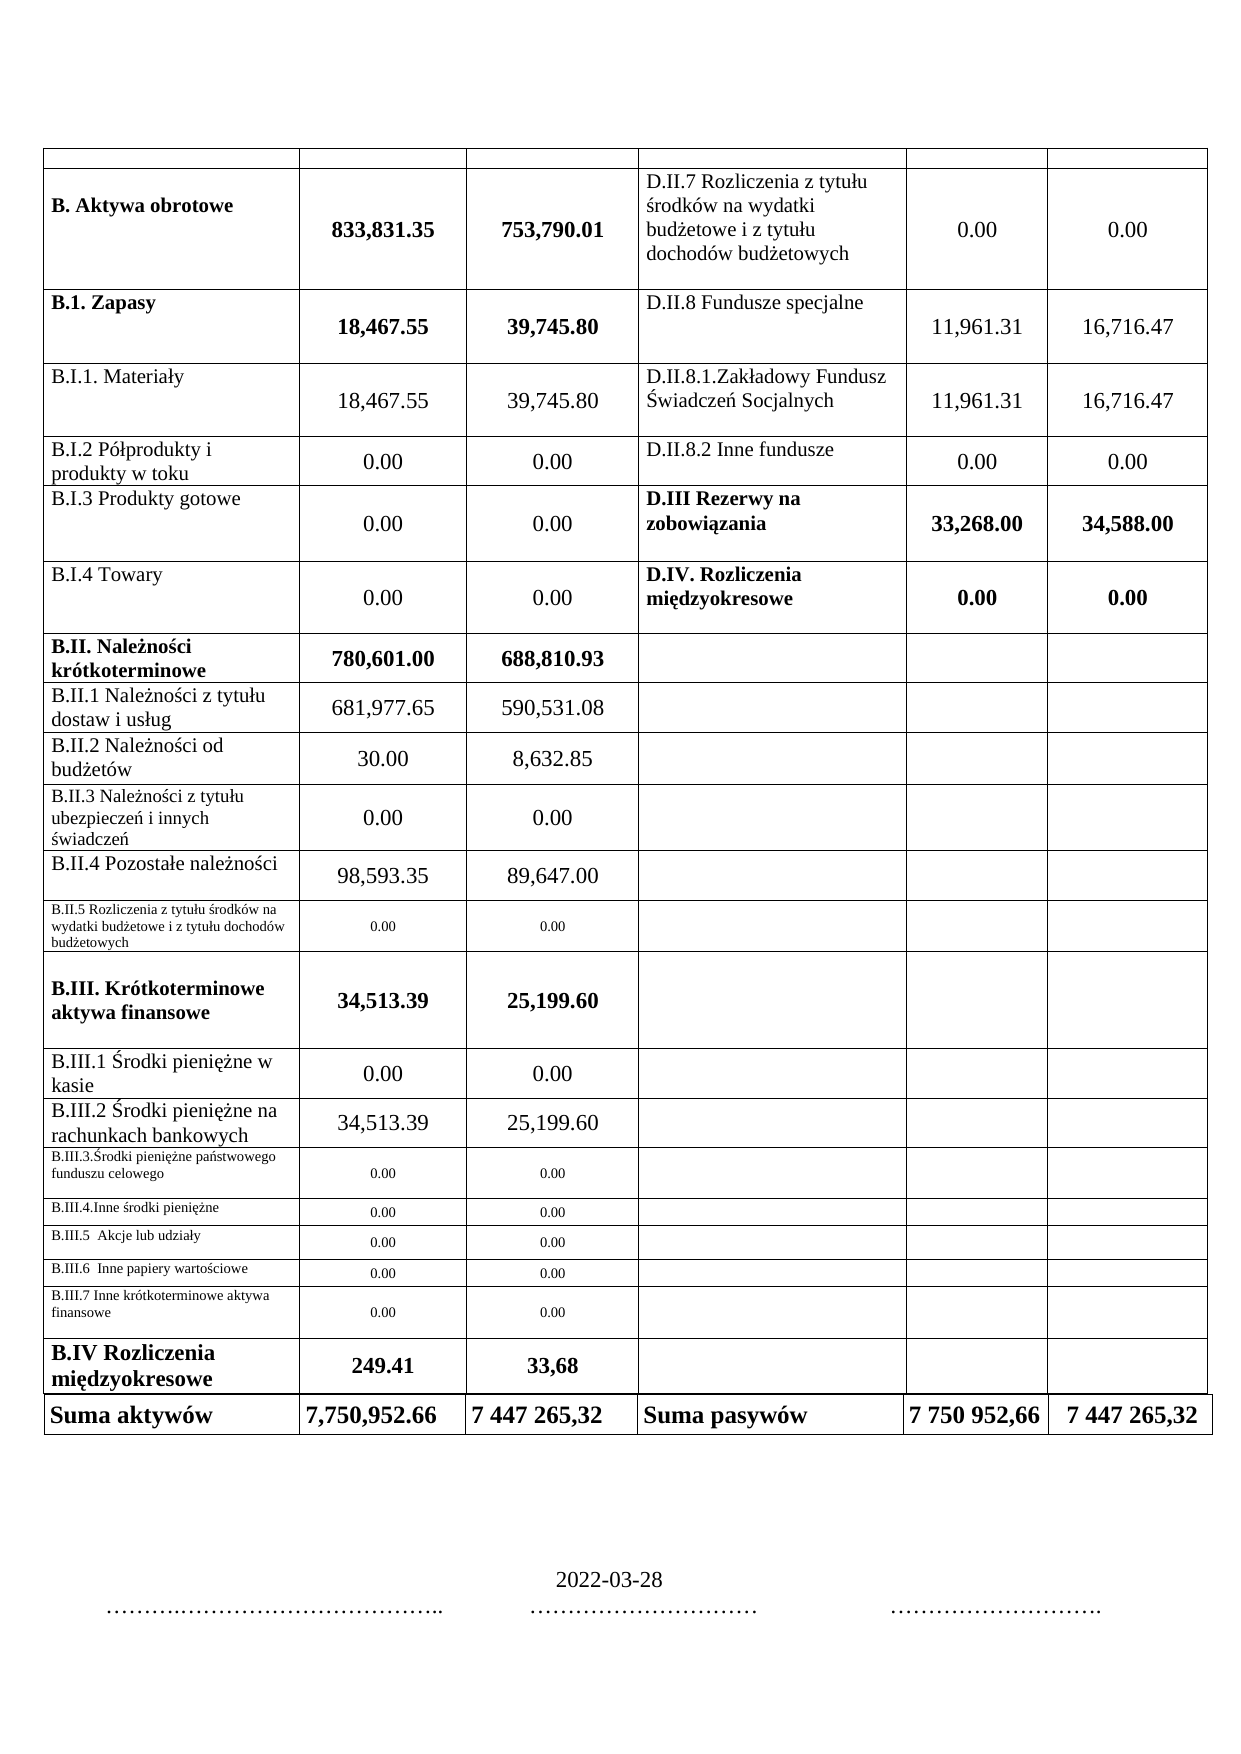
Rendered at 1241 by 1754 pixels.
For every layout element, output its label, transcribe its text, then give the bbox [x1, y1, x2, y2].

table_cell [907, 1049, 1047, 1097]
table_header 7 447 265,32 [1049, 1395, 1212, 1434]
table_cell 0,00 [300, 1049, 466, 1097]
table_cell 30,00 [300, 733, 466, 784]
table_cell [1048, 1199, 1207, 1225]
table_cell [907, 952, 1047, 1048]
table_header 7 750 952,66 [904, 1395, 1048, 1434]
table_cell 0,00 [467, 1226, 638, 1259]
table_cell 0,00 [467, 1199, 638, 1225]
table_cell [907, 851, 1047, 899]
table_cell 0,00 [300, 901, 466, 951]
table_cell [907, 634, 1047, 682]
table_cell 249,41 [300, 1339, 466, 1393]
table_cell 16 716,47 [1048, 290, 1207, 363]
table_cell [907, 733, 1047, 784]
table_cell B.I.2 Półprodukty i produkty w toku [44, 437, 299, 485]
table_cell [907, 785, 1047, 850]
table_cell [1048, 851, 1207, 899]
table_cell [639, 1099, 906, 1147]
table_cell [1048, 683, 1207, 732]
table_cell 0,00 [300, 1287, 466, 1337]
table_cell B.III.1 Środki pieniężne w kasie [44, 1049, 299, 1097]
table_cell 25 199,60 [467, 952, 638, 1048]
table_cell D.II.8 Fundusze specjalne [639, 290, 906, 363]
table_cell 0,00 [467, 1287, 638, 1337]
table_cell 0,00 [300, 1199, 466, 1225]
table_cell 0,00 [467, 785, 638, 850]
table_cell [907, 1099, 1047, 1147]
table_header 7 447 265,32 [466, 1395, 637, 1434]
table_cell [639, 1287, 906, 1337]
table_cell 0,00 [300, 486, 466, 561]
table_cell B.II.1 Należności z tytułu dostaw i usług [44, 683, 299, 732]
table_header 7 750 952,66 [300, 1395, 465, 1434]
table_cell 0,00 [467, 1148, 638, 1198]
table_cell D.II.8.1.Zakładowy Fundusz Świadczeń Socjalnych [639, 364, 906, 436]
table_cell 0,00 [467, 562, 638, 633]
table_cell [639, 901, 906, 951]
table_cell 0,00 [300, 1226, 466, 1259]
table_cell 33,68 [467, 1339, 638, 1393]
table_cell B. Aktywa obrotowe [44, 169, 299, 289]
table_cell 18 467,55 [300, 364, 466, 436]
table_cell 98 593,35 [300, 851, 466, 899]
table_cell B.III.3.Środki pieniężne państwowego funduszu celowego [44, 1148, 299, 1198]
table_cell B.III.6 Inne papiery wartościowe [44, 1260, 299, 1286]
table_header Suma pasywów [638, 1395, 903, 1434]
table_cell [907, 1287, 1047, 1337]
table_cell 0,00 [300, 437, 466, 485]
table_cell B.III. Krótkoterminowe aktywa finansowe [44, 952, 299, 1048]
table_cell [639, 733, 906, 784]
table_cell 688 810,93 [467, 634, 638, 682]
table_cell D.II.8.2 Inne fundusze [639, 437, 906, 485]
table_cell 0,00 [300, 785, 466, 850]
table_cell 0,00 [907, 169, 1047, 289]
table_cell B.I.1. Materiały [44, 364, 299, 436]
table_cell 780 601,00 [300, 634, 466, 682]
table_cell 0,00 [467, 1260, 638, 1286]
table_cell 34 513,39 [300, 1099, 466, 1147]
text 2022-03-28 [94, 1566, 1174, 1592]
table_cell 590 531,08 [467, 683, 638, 732]
table_cell 0,00 [1048, 562, 1207, 633]
table_cell [1048, 1260, 1207, 1286]
table_cell [639, 1049, 906, 1097]
table_cell 0,00 [907, 437, 1047, 485]
table_cell B.II.3 Należności z tytułu ubezpieczeń i innych świadczeń [44, 785, 299, 850]
table_cell 0,00 [907, 149, 1047, 168]
table_cell [639, 1199, 906, 1225]
table_cell 39 745,80 [467, 364, 638, 436]
table_cell [639, 149, 906, 168]
table_cell B.IV Rozliczenia międzyokresowe [44, 1339, 299, 1393]
table_cell 753 790,01 [467, 169, 638, 289]
table_cell [907, 1260, 1047, 1286]
table_cell [639, 1260, 906, 1286]
table_header Suma aktywów [45, 1395, 299, 1434]
table_cell [1048, 1339, 1207, 1393]
table_cell [639, 1226, 906, 1259]
table_cell D.III Rezerwy na zobowiązania [639, 486, 906, 561]
table_cell 0,00 [300, 562, 466, 633]
table_cell [907, 901, 1047, 951]
table_cell [907, 1199, 1047, 1225]
table_cell [1048, 785, 1207, 850]
table_cell 16 716,47 [1048, 364, 1207, 436]
table_cell B.II. Należności krótkoterminowe [44, 634, 299, 682]
table_cell 681 977,65 [300, 683, 466, 732]
table_cell B.II.2 Należności od budżetów [44, 733, 299, 784]
table_cell [639, 683, 906, 732]
table_cell 0,00 [467, 1049, 638, 1097]
table_cell 0,00 [467, 149, 638, 168]
table_cell [44, 149, 299, 168]
table_cell [1048, 1226, 1207, 1259]
table_cell 25 199,60 [467, 1099, 638, 1147]
table_cell B.II.4 Pozostałe należności [44, 851, 299, 899]
table_cell B.I.3 Produkty gotowe [44, 486, 299, 561]
table_cell 39 745,80 [467, 290, 638, 363]
table_cell 0,00 [467, 901, 638, 951]
table_cell [639, 952, 906, 1048]
table_cell 0,00 [907, 562, 1047, 633]
table_cell 833 831,35 [300, 169, 466, 289]
table_cell B.1. Zapasy [44, 290, 299, 363]
table_cell [1048, 1287, 1207, 1337]
table_cell 8 632,85 [467, 733, 638, 784]
table_cell 11 961,31 [907, 364, 1047, 436]
table_cell 0,00 [467, 486, 638, 561]
table_cell 18 467,55 [300, 290, 466, 363]
table_cell [639, 785, 906, 850]
table_cell [639, 851, 906, 899]
table_cell D.IV. Rozliczenia międzyokresowe [639, 562, 906, 633]
table_cell [300, 149, 466, 168]
table_cell [639, 1339, 906, 1393]
table_cell [1048, 634, 1207, 682]
text ……….…………………………….. ………………………… ………………………. [94, 1592, 1174, 1619]
table_cell 33 268,00 [907, 486, 1047, 561]
table_cell [907, 1226, 1047, 1259]
table_cell 0,00 [1048, 169, 1207, 289]
table_cell 34 513,39 [300, 952, 466, 1048]
table_cell B.I.4 Towary [44, 562, 299, 633]
table_cell [639, 634, 906, 682]
table_cell 0,00 [1048, 437, 1207, 485]
table_cell 0,00 [467, 437, 638, 485]
table_cell [1048, 901, 1207, 951]
table_cell 0,00 [300, 1260, 466, 1286]
table_cell B.III.5 Akcje lub udziały [44, 1226, 299, 1259]
table_cell 34 588,00 [1048, 486, 1207, 561]
table_cell 0,00 [1048, 149, 1207, 168]
table_cell [907, 1148, 1047, 1198]
table_cell [1048, 952, 1207, 1048]
table_cell D.II.7 Rozliczenia z tytułu środków na wydatki budżetowe i z tytułu dochodów budżetowych [639, 169, 906, 289]
table_cell [907, 1339, 1047, 1393]
table_cell [1048, 733, 1207, 784]
table_cell [639, 1148, 906, 1198]
table_cell B.III.2 Środki pieniężne na rachunkach bankowych [44, 1099, 299, 1147]
table_cell [1048, 1148, 1207, 1198]
table_cell 11 961,31 [907, 290, 1047, 363]
table_cell [907, 683, 1047, 732]
table_cell [1048, 1099, 1207, 1147]
table_cell 89 647,00 [467, 851, 638, 899]
table_cell B.III.7 Inne krótkoterminowe aktywa finansowe [44, 1287, 299, 1337]
table_cell B.III.4.Inne środki pieniężne [44, 1199, 299, 1225]
table_cell B.II.5 Rozliczenia z tytułu środków na wydatki budżetowe i z tytułu dochodów budżetowych [44, 901, 299, 951]
table_cell 0,00 [300, 1148, 466, 1198]
table_cell [1048, 1049, 1207, 1097]
